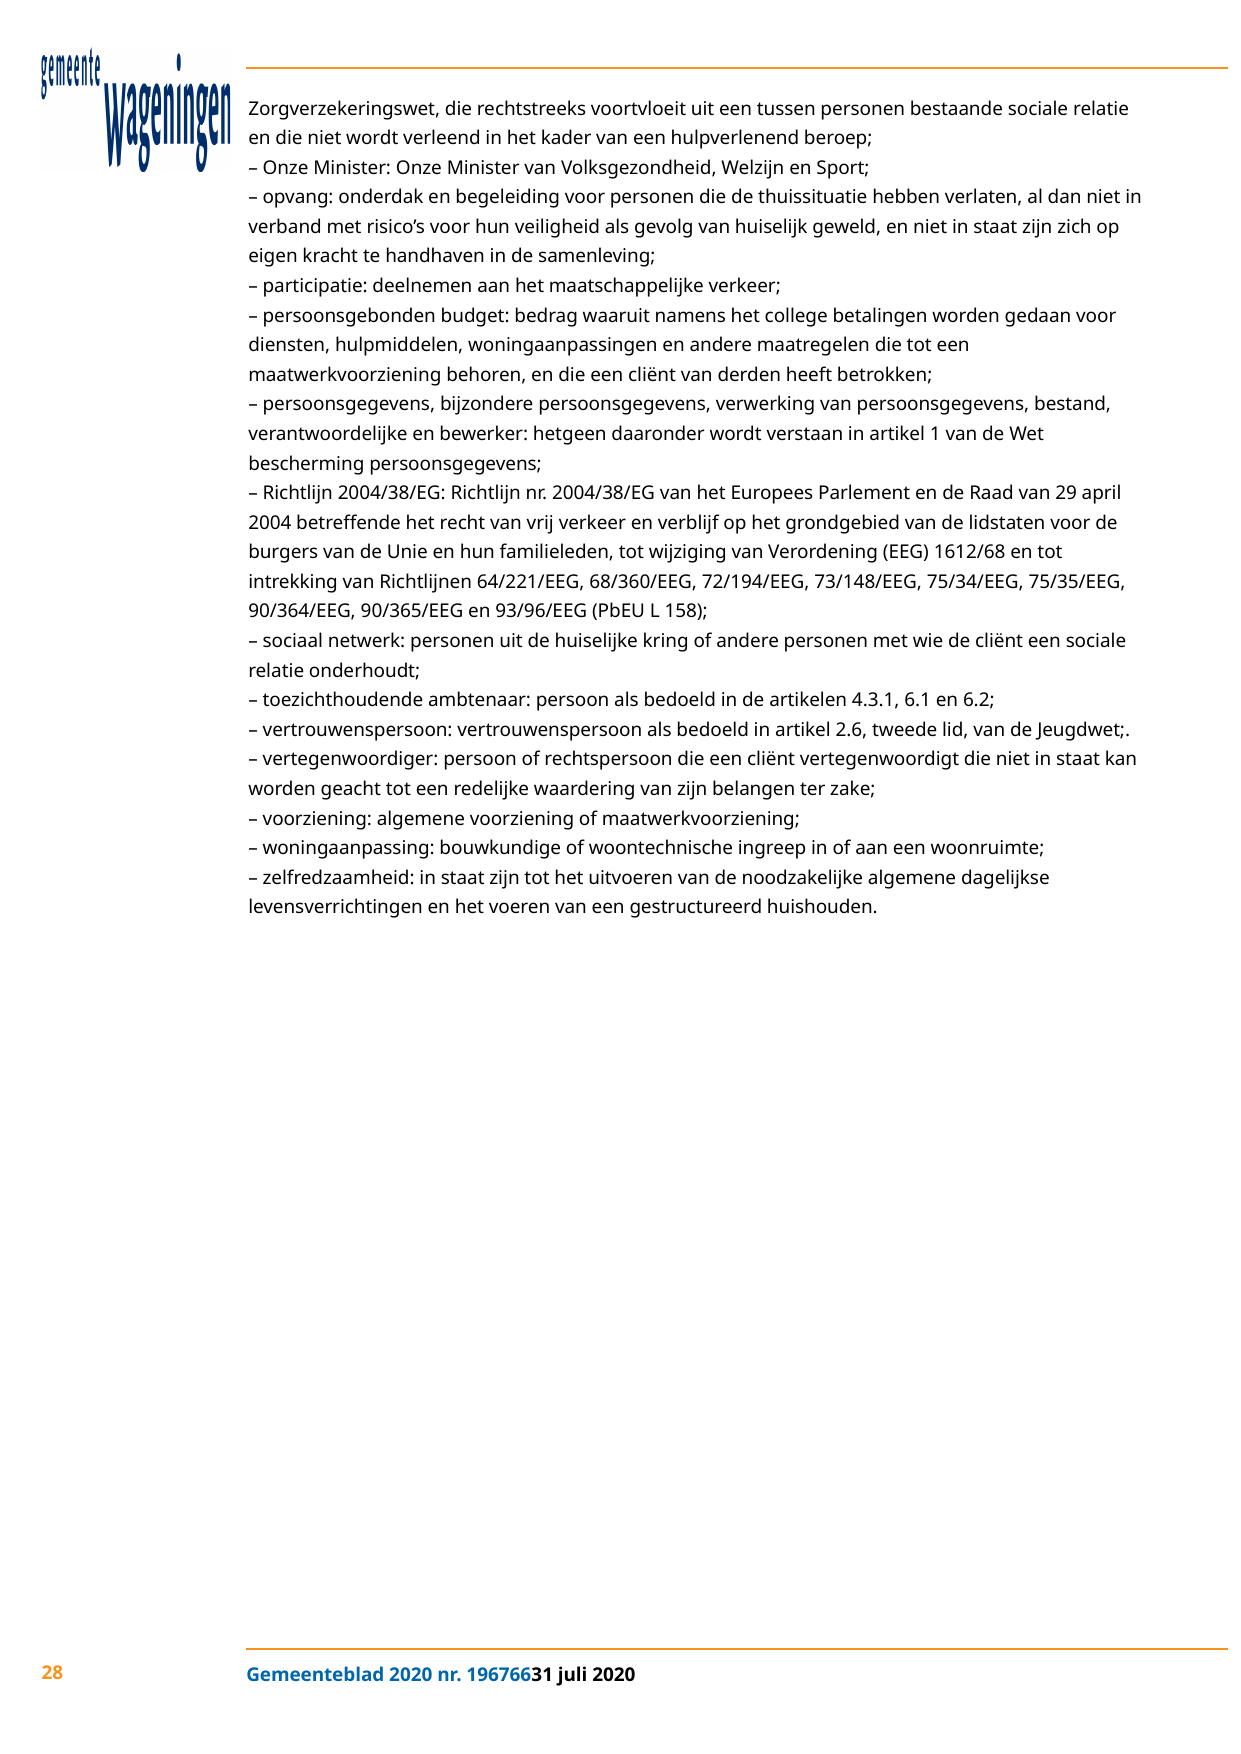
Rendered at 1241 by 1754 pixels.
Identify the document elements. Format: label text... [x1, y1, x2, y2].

picture [41, 47, 231, 172]
text – opvang: onderdak en begeleiding voor personen die de thuissituatie hebben verlaten, al dan niet in verband met risico’s voor hun veiligheid als gevolg van huiselijk geweld, en niet in staat zijn zich op eigen kracht te handhaven in de samenleving; [248, 183, 1152, 268]
text – vertegenwoordiger: persoon of rechtspersoon die een cliënt vertegenwoordigt die niet in staat kan worden geacht tot een redelijke waardering van zijn belangen ter zake; [248, 746, 1152, 801]
text – vertrouwenspersoon: vertrouwenspersoon als bedoeld in artikel 2.6, tweede lid, van de Jeugdwet;. [248, 716, 1152, 742]
text – sociaal netwerk: personen uit de huiselijke kring of andere personen met wie de cliënt een sociale relatie onderhoudt; [248, 627, 1152, 683]
text – Richtlijn 2004/38/EG: Richtlijn nr. 2004/38/EG van het Europees Parlement en de Raad van 29 april 2004 betreffende het recht van vrij verkeer en verblijf op het grondgebied van de lidstaten voor de burgers van de Unie en hun familieleden, tot wijziging van Verordening (EEG) 1612/68 en tot intrekking van Richtlijnen 64/221/EEG, 68/360/EEG, 72/194/EEG, 73/148/EEG, 75/34/EEG, 75/35/EEG, 90/364/EEG, 90/365/EEG en 93/96/EEG (PbEU L 158); [248, 479, 1152, 623]
text Zorgverzekeringswet, die rechtstreeks voortvloeit uit een tussen personen bestaande sociale relatie en die niet wordt verleend in het kader van een hulpverlenend beroep; [248, 95, 1152, 150]
text – Onze Minister: Onze Minister van Volksgezondheid, Welzijn en Sport; [248, 154, 1152, 180]
text – woningaanpassing: bouwkundige of woontechnische ingreep in of aan een woonruimte; [248, 834, 1152, 860]
text – participatie: deelnemen aan het maatschappelijke verkeer; [248, 272, 1152, 298]
text – toezichthoudende ambtenaar: persoon als bedoeld in de artikelen 4.3.1, 6.1 en 6.2; [248, 686, 1152, 712]
text – zelfredzaamheid: in staat zijn tot het uitvoeren van de noodzakelijke algemene dagelijkse levensverrichtingen en het voeren van een gestructureerd huishouden. [248, 864, 1152, 919]
text – persoonsgebonden budget: bedrag waaruit namens het college betalingen worden gedaan voor diensten, hulpmiddelen, woningaanpassingen en andere maatregelen die tot een maatwerkvoorziening behoren, en die een cliënt van derden heeft betrokken; [248, 302, 1152, 387]
text – voorziening: algemene voorziening of maatwerkvoorziening; [248, 805, 1152, 831]
text – persoonsgegevens, bijzondere persoonsgegevens, verwerking van persoonsgegevens, bestand, verantwoordelijke en bewerker: hetgeen daaronder wordt verstaan in artikel 1 van de Wet bescherming persoonsgegevens; [248, 391, 1152, 476]
